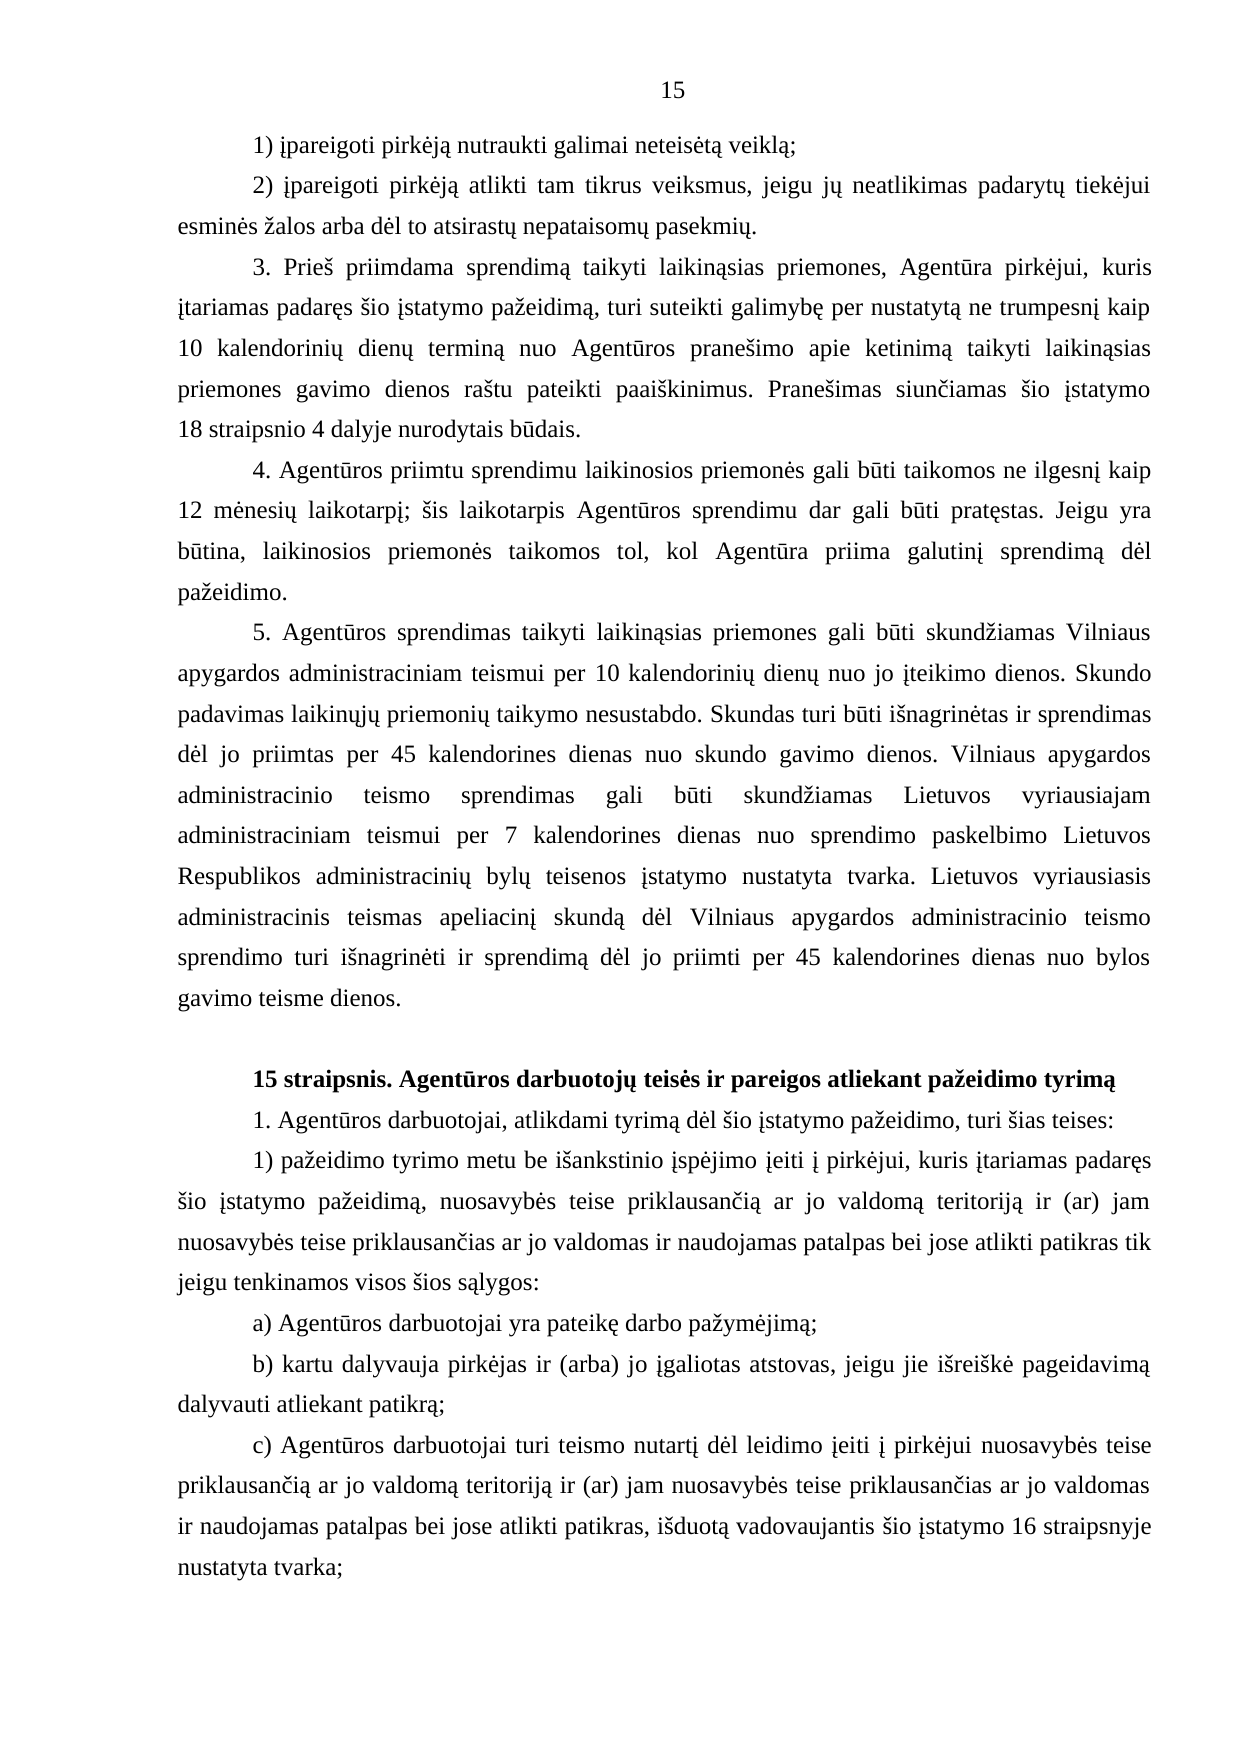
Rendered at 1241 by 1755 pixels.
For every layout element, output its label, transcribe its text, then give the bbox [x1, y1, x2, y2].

text 1) pažeidimo tyrimo metu be išankstinio įspėjimo įeiti į pirkėjui, kuris įtariamas padaręs šio įstatymo pažeidimą, nuosavybės teise priklausančią ar jo valdomą teritoriją ir (ar) jam nuosavybės teise priklausančias ar jo valdomas ir naudojamas patalpas bei jose atlikti patikras tik jeigu tenkinamos visos šios sąlygos: [177, 1134, 1152, 1296]
text 1. Agentūros darbuotojai, atlikdami tyrimą dėl šio įstatymo pažeidimo, turi šias teises: [177, 1093, 1152, 1134]
text 4. Agentūros priimtu sprendimu laikinosios priemonės gali būti taikomos ne ilgesnį kaip 12 mėnesių laikotarpį; šis laikotarpis Agentūros sprendimu dar gali būti pratęstas. Jeigu yra būtina, laikinosios priemonės taikomos tol, kol Agentūra priima galutinį sprendimą dėl pažeidimo. [177, 443, 1152, 606]
text 3. Prieš priimdama sprendimą taikyti laikinąsias priemones, Agentūra pirkėjui, kuris įtariamas padaręs šio įstatymo pažeidimą, turi suteikti galimybę per nustatytą ne trumpesnį kaip 10 kalendorinių dienų terminą nuo Agentūros pranešimo apie ketinimą taikyti laikinąsias priemones gavimo dienos raštu pateikti paaiškinimus. Pranešimas siunčiamas šio įstatymo 18 straipsnio 4 dalyje nurodytais būdais. [177, 240, 1152, 443]
text 5. Agentūros sprendimas taikyti laikinąsias priemones gali būti skundžiamas Vilniaus apygardos administraciniam teismui per 10 kalendorinių dienų nuo jo įteikimo dienos. Skundo padavimas laikinųjų priemonių taikymo nesustabdo. Skundas turi būti išnagrinėtas ir sprendimas dėl jo priimtas per 45 kalendorines dienas nuo skundo gavimo dienos. Vilniaus apygardos administracinio teismo sprendimas gali būti skundžiamas Lietuvos vyriausiajam administraciniam teismui per 7 kalendorines dienas nuo sprendimo paskelbimo Lietuvos Respublikos administracinių bylų teisenos įstatymo nustatyta tvarka. Lietuvos vyriausiasis administracinis teismas apeliacinį skundą dėl Vilniaus apygardos administracinio teismo sprendimo turi išnagrinėti ir sprendimą dėl jo priimti per 45 kalendorines dienas nuo bylos gavimo teisme dienos. [177, 606, 1152, 1012]
text a) Agentūros darbuotojai yra pateikę darbo pažymėjimą; [177, 1296, 1152, 1337]
text 15 straipsnis. Agentūros darbuotojų teisės ir pareigos atliekant pažeidimo tyrimą [177, 1052, 1152, 1093]
text 2) įpareigoti pirkėją atlikti tam tikrus veiksmus, jeigu jų neatlikimas padarytų tiekėjui esminės žalos arba dėl to atsirastų nepataisomų pasekmių. [177, 159, 1152, 240]
text b) kartu dalyvauja pirkėjas ir (arba) jo įgaliotas atstovas, jeigu jie išreiškė pageidavimą dalyvauti atliekant patikrą; [177, 1337, 1152, 1418]
text c) Agentūros darbuotojai turi teismo nutartį dėl leidimo įeiti į pirkėjui nuosavybės teise priklausančią ar jo valdomą teritoriją ir (ar) jam nuosavybės teise priklausančias ar jo valdomas ir naudojamas patalpas bei jose atlikti patikras, išduotą vadovaujantis šio įstatymo 16 straipsnyje nustatyta tvarka; [177, 1418, 1152, 1581]
text 1) įpareigoti pirkėją nutraukti galimai neteisėtą veiklą; [177, 118, 1152, 159]
